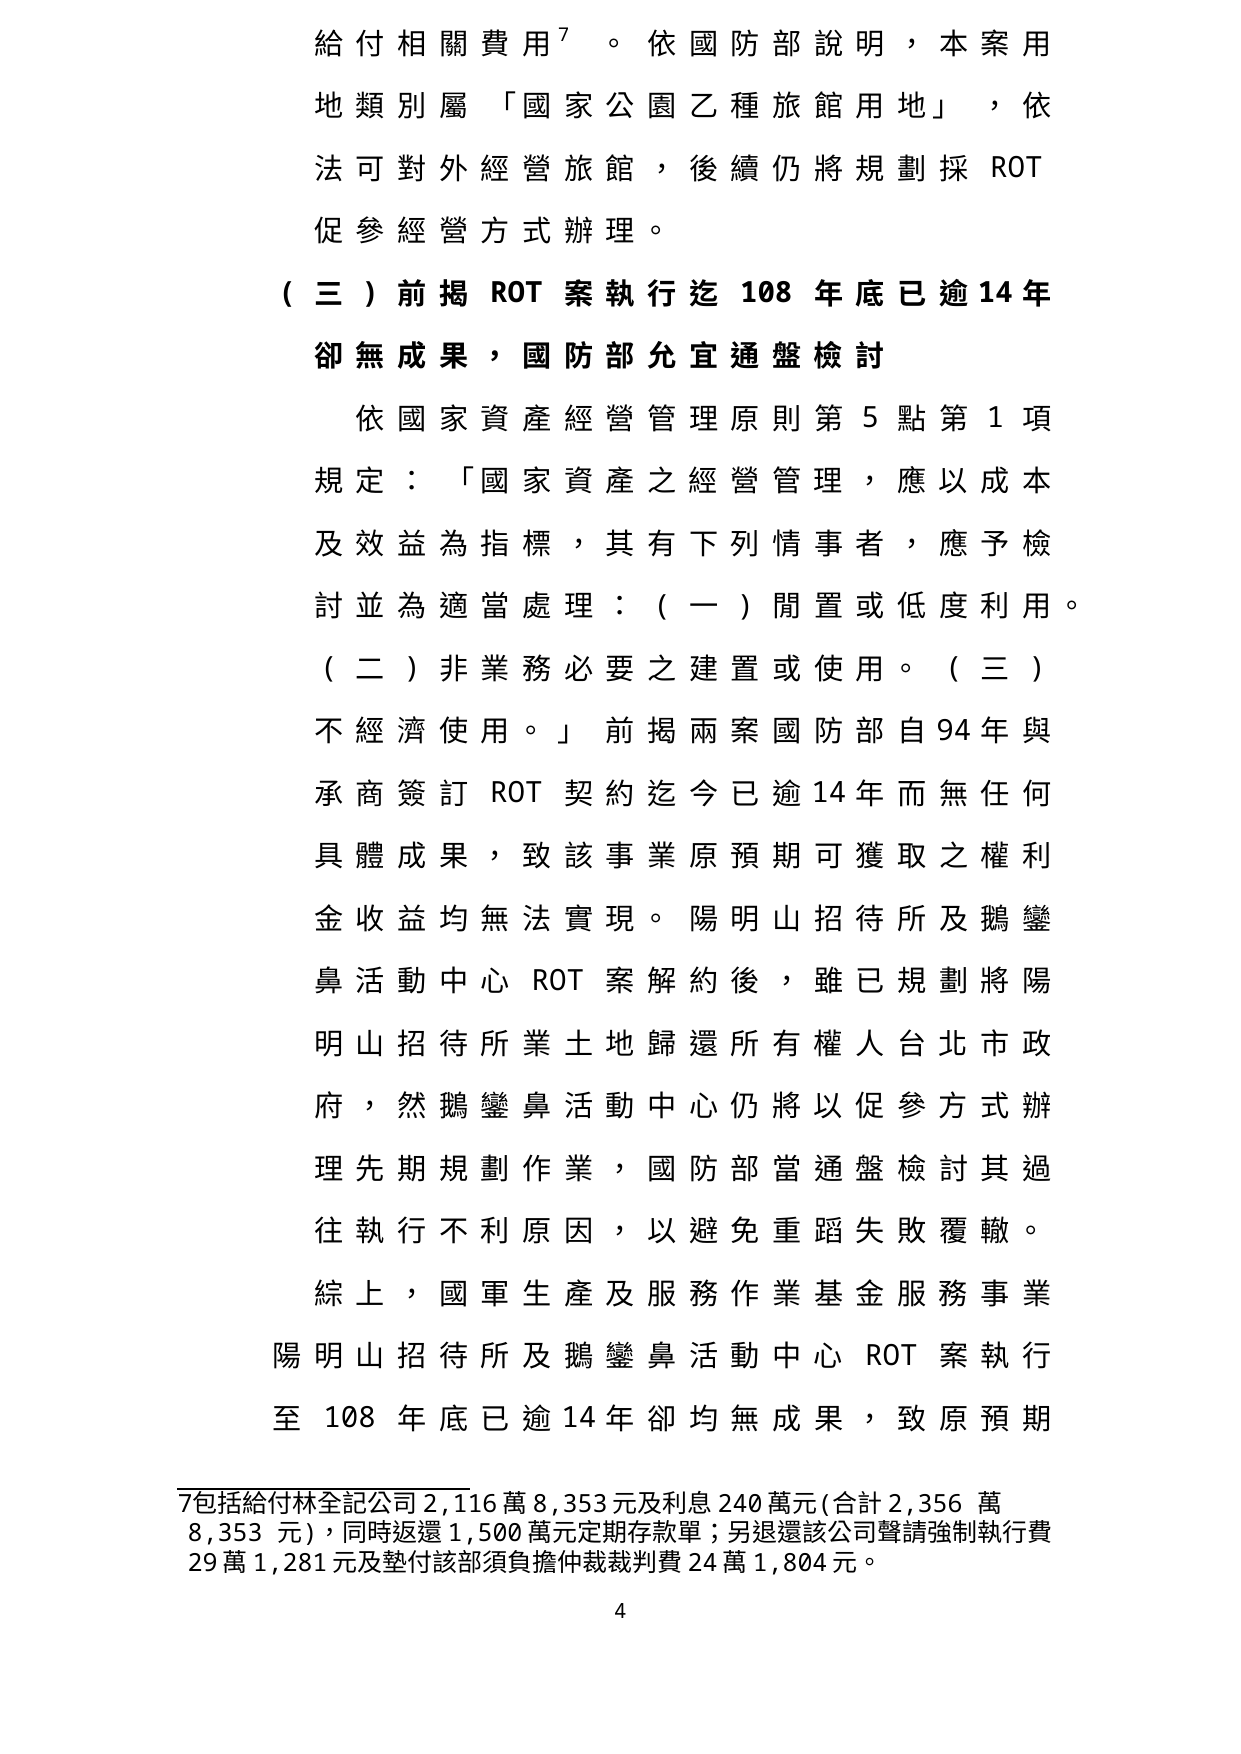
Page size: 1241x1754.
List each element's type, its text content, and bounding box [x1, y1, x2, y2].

text (三)前揭ROT案執行迄108年底已逾14年卻無成果，國防部允宜通盤檢討 [242, 250, 1058, 375]
text 依國家資產經營管理原則第5點第1項規定：「國家資產之經營管理，應以成本及效益為指標，其有下列情事者，應予檢討並為適當處理：(一)閒置或低度利用。(二)非業務必要之建置或使用。(三)不經濟使用。」前揭兩案國防部自94年與承商簽訂ROT契約迄今已逾14年而無任何具體成果，致該事業原預期可獲取之權利金收益均無法實現。陽明山招待所及鵝鑾鼻活動中心ROT案解約後，雖已規劃將陽明山招待所業土地歸還所有權人台北市政府，然鵝鑾鼻活動中心仍將以促參方式辦理先期規劃作業，國防部當通盤檢討其過往執行不利原因，以避免重蹈失敗覆轍。 [271, 375, 1058, 1250]
text 包括給付林全記公司2,116萬8,353元及利息240萬元(合計2,356 萬8,353 元)，同時返還1,500萬元定期存款單；另退還該公司聲請強制執行費29萬1,281元及墊付該部須負擔仲裁裁判費24萬1,804元。 [177, 1489, 1063, 1577]
text 綜上，國軍生產及服務作業基金服務事業陽明山招待所及鵝鑾鼻活動中心ROT案執行至108年底已逾14年卻均無成果，致原預期 [242, 1250, 1058, 1437]
text 鵝鑾鼻活動中心ROT案，國防部係於94年與林全記股份有限公司簽約，履約期間25年，依約應於98年完成整（擴）建並開始營運，惟因上揭內政部95年新訂定處理原則，承商各項開發事宜因需經行政審查而有所阻滯，鑑於承商未能於98年依約交付成果，國防部爰依約辦理契約中止程序，並於103年循民事訴訟求償1,846萬餘元，然承商以該案未完成交付係屬「不可抗力」事件，提付以仲裁方式處置，案經中華民國仲裁協會於104年8月6日完成仲裁判斷：「國防部應給付承商2,116萬8,353元，及自103年10月22日起至清償日止，按年息5%計算之利息。…。」屏東地方法院亦於105年11月判決仲裁程序無誤，國防部爰於106年3月依仲裁結果給付相關費用。依國防部說明，本案用地類別屬「國家公園乙種旅館用地」，依法可對外經營旅館，後續仍將規劃採ROT促參經營方式辦理。 [271, 0, 1058, 250]
